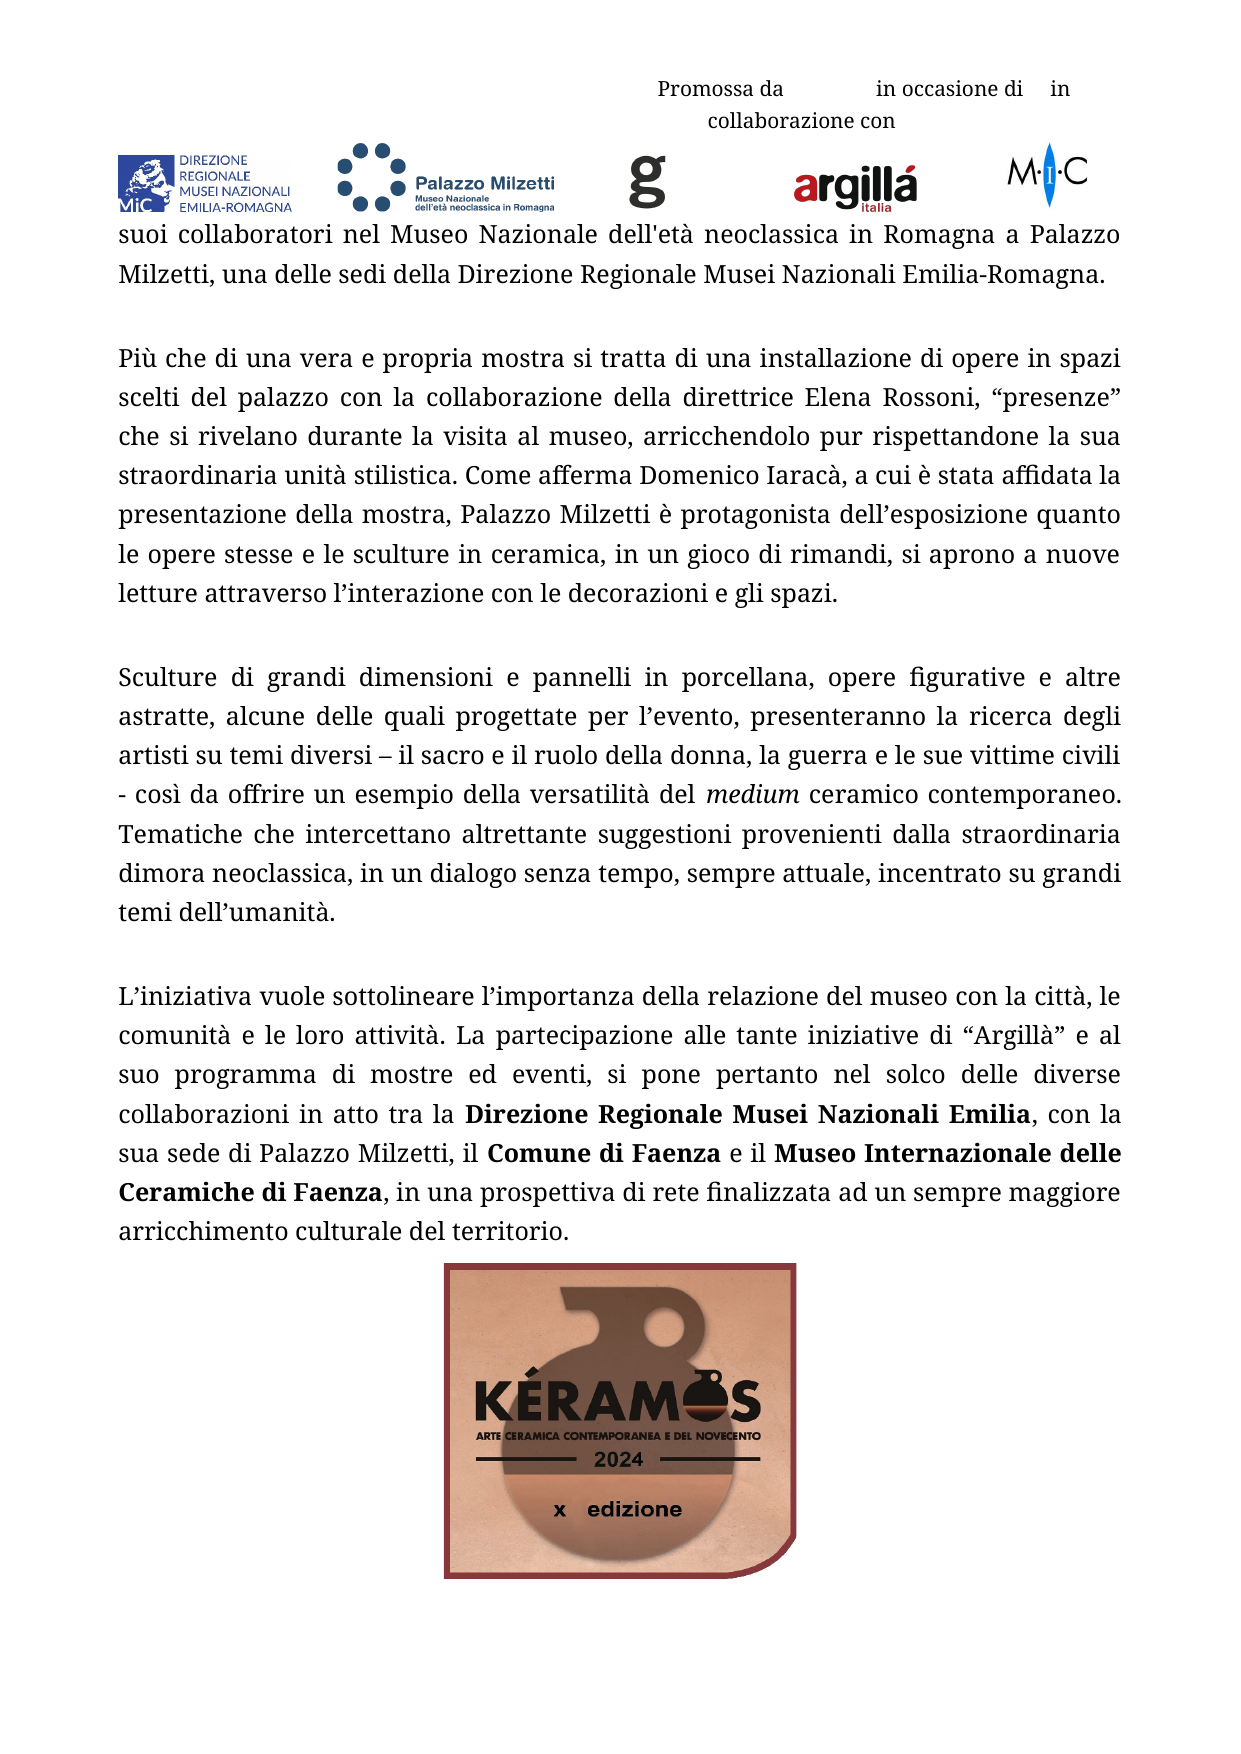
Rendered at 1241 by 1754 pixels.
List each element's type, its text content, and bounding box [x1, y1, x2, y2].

picture [617, 152, 677, 212]
text Più che di una vera e propria mostra si tratta di una installazione di opere in spazi scelti del palazzo con la collaborazione della direttrice Elena Rossoni, “presenze” che si rivelano durante la visita al museo, arricchendolo pur rispettandone la sua straordinaria unità stilistica. Come afferma Domenico Iaracà, a cui è stata affidata la presentazione della mostra, Palazzo Milzetti è protagonista dell’esposizione quanto le opere stesse e le sculture in ceramica, in un gioco di rimandi, si aprono a nuove letture attraverso l’interazione con le decorazioni e gli spazi. [118, 340, 1122, 609]
text L’iniziativa vuole sottolineare l’importanza della relazione del museo con la città, le comunità e le loro attività. La partecipazione alle tante iniziative di “Argillà” e al suo programma di mostre ed eventi, si pone pertanto nel solco delle diverse collaborazioni in atto tra la Direzione Regionale Musei Nazionali Emilia, con la sua sede di Palazzo Milzetti, il Comune di Faenza e il Museo Internazionale delle Ceramiche di Faenza, in una prospettiva di rete finalizzata ad un sempre maggiore arricchimento culturale del territorio. [118, 979, 1122, 1248]
picture [1003, 138, 1091, 212]
picture [118, 155, 292, 212]
text suoi collaboratori nel Museo Nazionale dell'età neoclassica in Romagna a Palazzo Milzetti, una delle sedi della Direzione Regionale Musei Nazionali Emilia-Romagna. [118, 217, 1122, 290]
picture [794, 165, 917, 212]
text Sculture di grandi dimensioni e pannelli in porcellana, opere figurative e altre astratte, alcune delle quali progettate per l’evento, presenteranno la ricerca degli artisti su temi diversi – il sacro e il ruolo della donna, la guerra e le sue vittime civili - così da offrire un esempio della versatilità del medium ceramico contemporaneo. Tematiche che intercettano altrettante suggestioni provenienti dalla straordinaria dimora neoclassica, in un dialogo senza tempo, sempre attuale, incentrato su grandi temi dell’umanità. [118, 659, 1122, 929]
picture [443, 1263, 797, 1579]
picture [337, 143, 555, 212]
